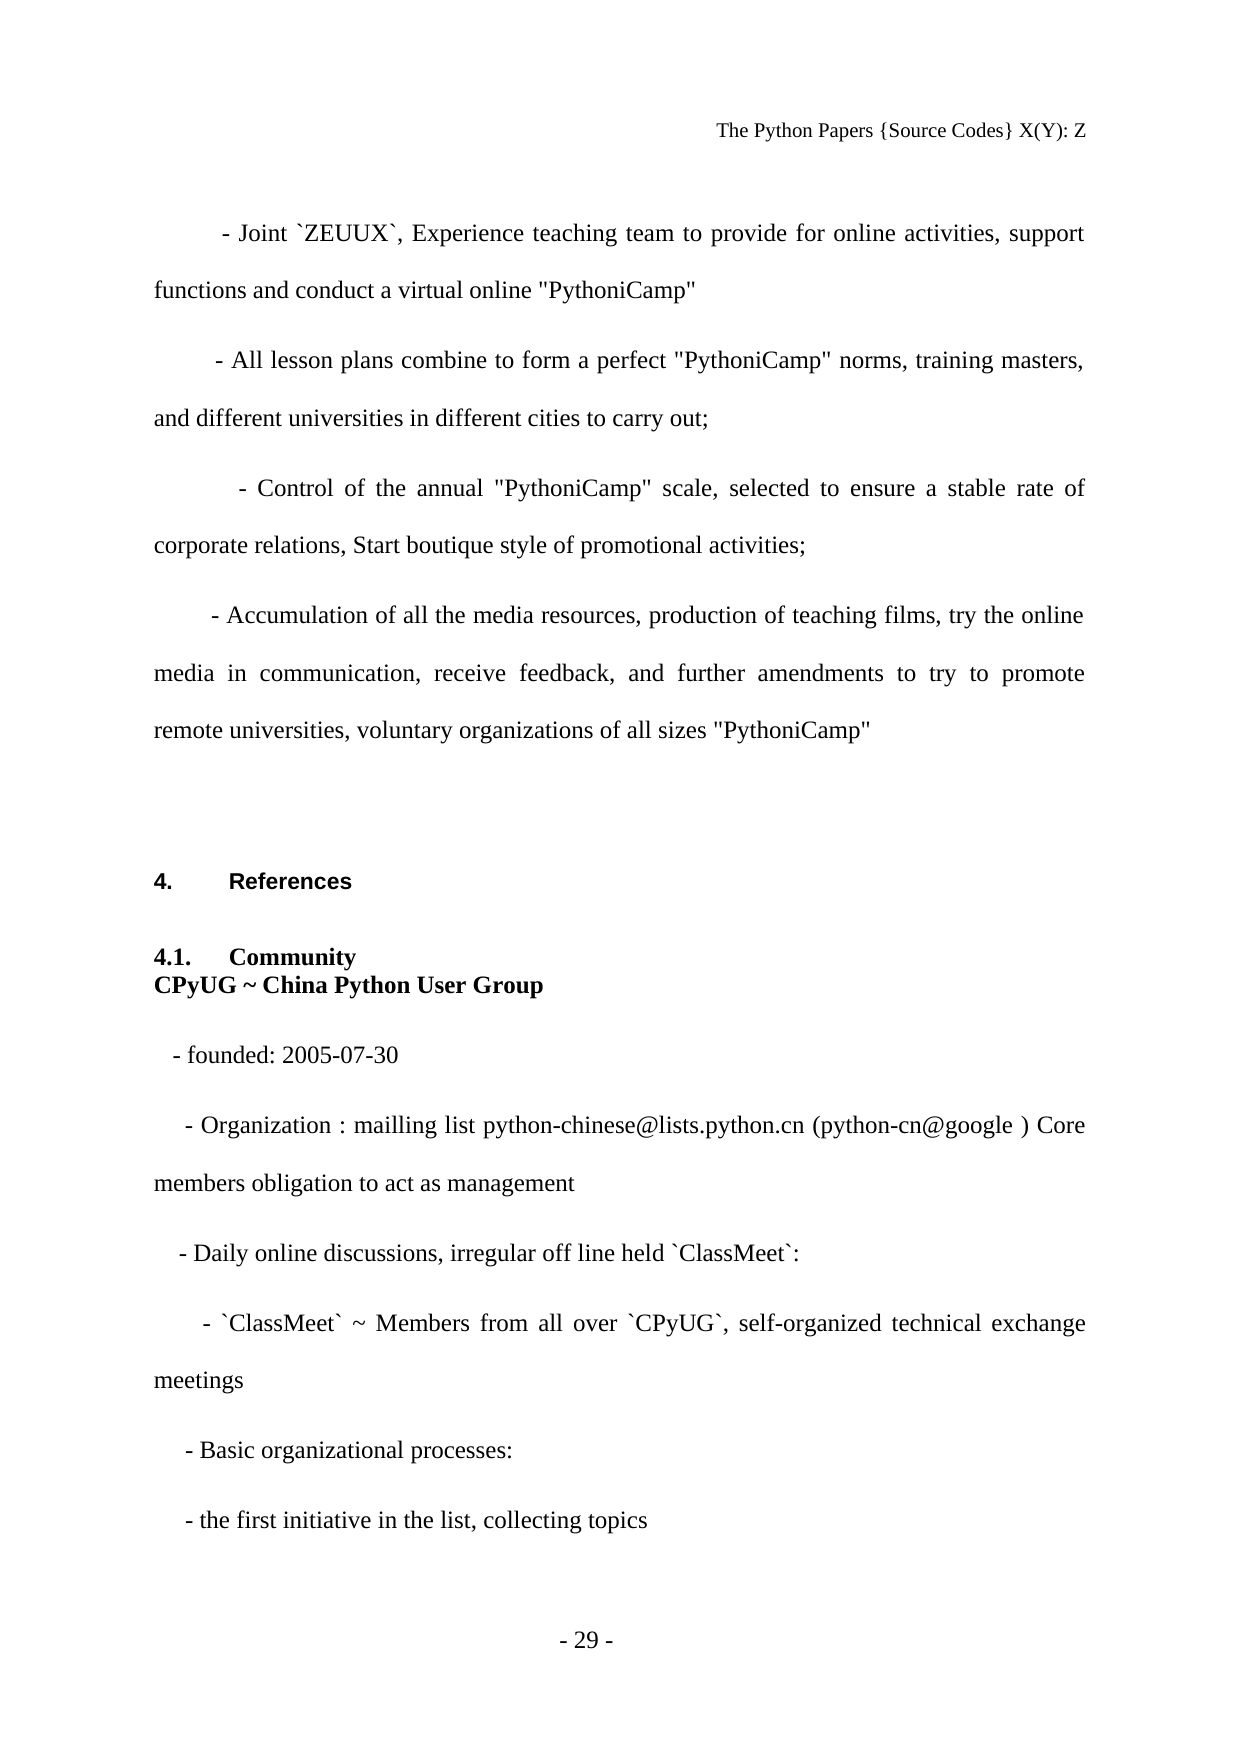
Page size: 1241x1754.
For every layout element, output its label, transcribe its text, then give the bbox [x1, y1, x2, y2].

subtitle 4. References [153, 868, 1087, 894]
text - Organization : mailling list python-chinese@lists.python.cn (python-cn@google ) Core members obligation to act as management [153, 1110, 1087, 1197]
text - Control of the annual "PythoniCamp" scale, selected to ensure a stable rate of corporate relations, Start boutique style of promotional activities; [153, 473, 1087, 559]
text - the first initiative in the list, collecting topics [153, 1505, 1087, 1534]
text - Accumulation of all the media resources, production of teaching films, try the online media in communication, receive feedback, and further amendments to try to promote remote universities, voluntary organizations of all sizes "PythoniCamp" [153, 600, 1087, 744]
text CPyUG ~ China Python User Group [153, 970, 1087, 999]
text - `ClassMeet` ~ Members from all over `CPyUG`, self-organized technical exchange meetings [153, 1308, 1087, 1394]
text - Joint `ZEUUX`, Experience teaching team to provide for online activities, support functions and conduct a virtual online "PythoniCamp" [153, 218, 1087, 304]
text - founded: 2005-07-30 [153, 1040, 1087, 1069]
text - Daily online discussions, irregular off line held `ClassMeet`: [153, 1238, 1087, 1267]
subtitle 4.1. Community [153, 942, 1087, 970]
text - Basic organizational processes: [153, 1435, 1087, 1464]
text - All lesson plans combine to form a perfect "PythoniCamp" norms, training masters, and different universities in different cities to carry out; [153, 345, 1087, 431]
